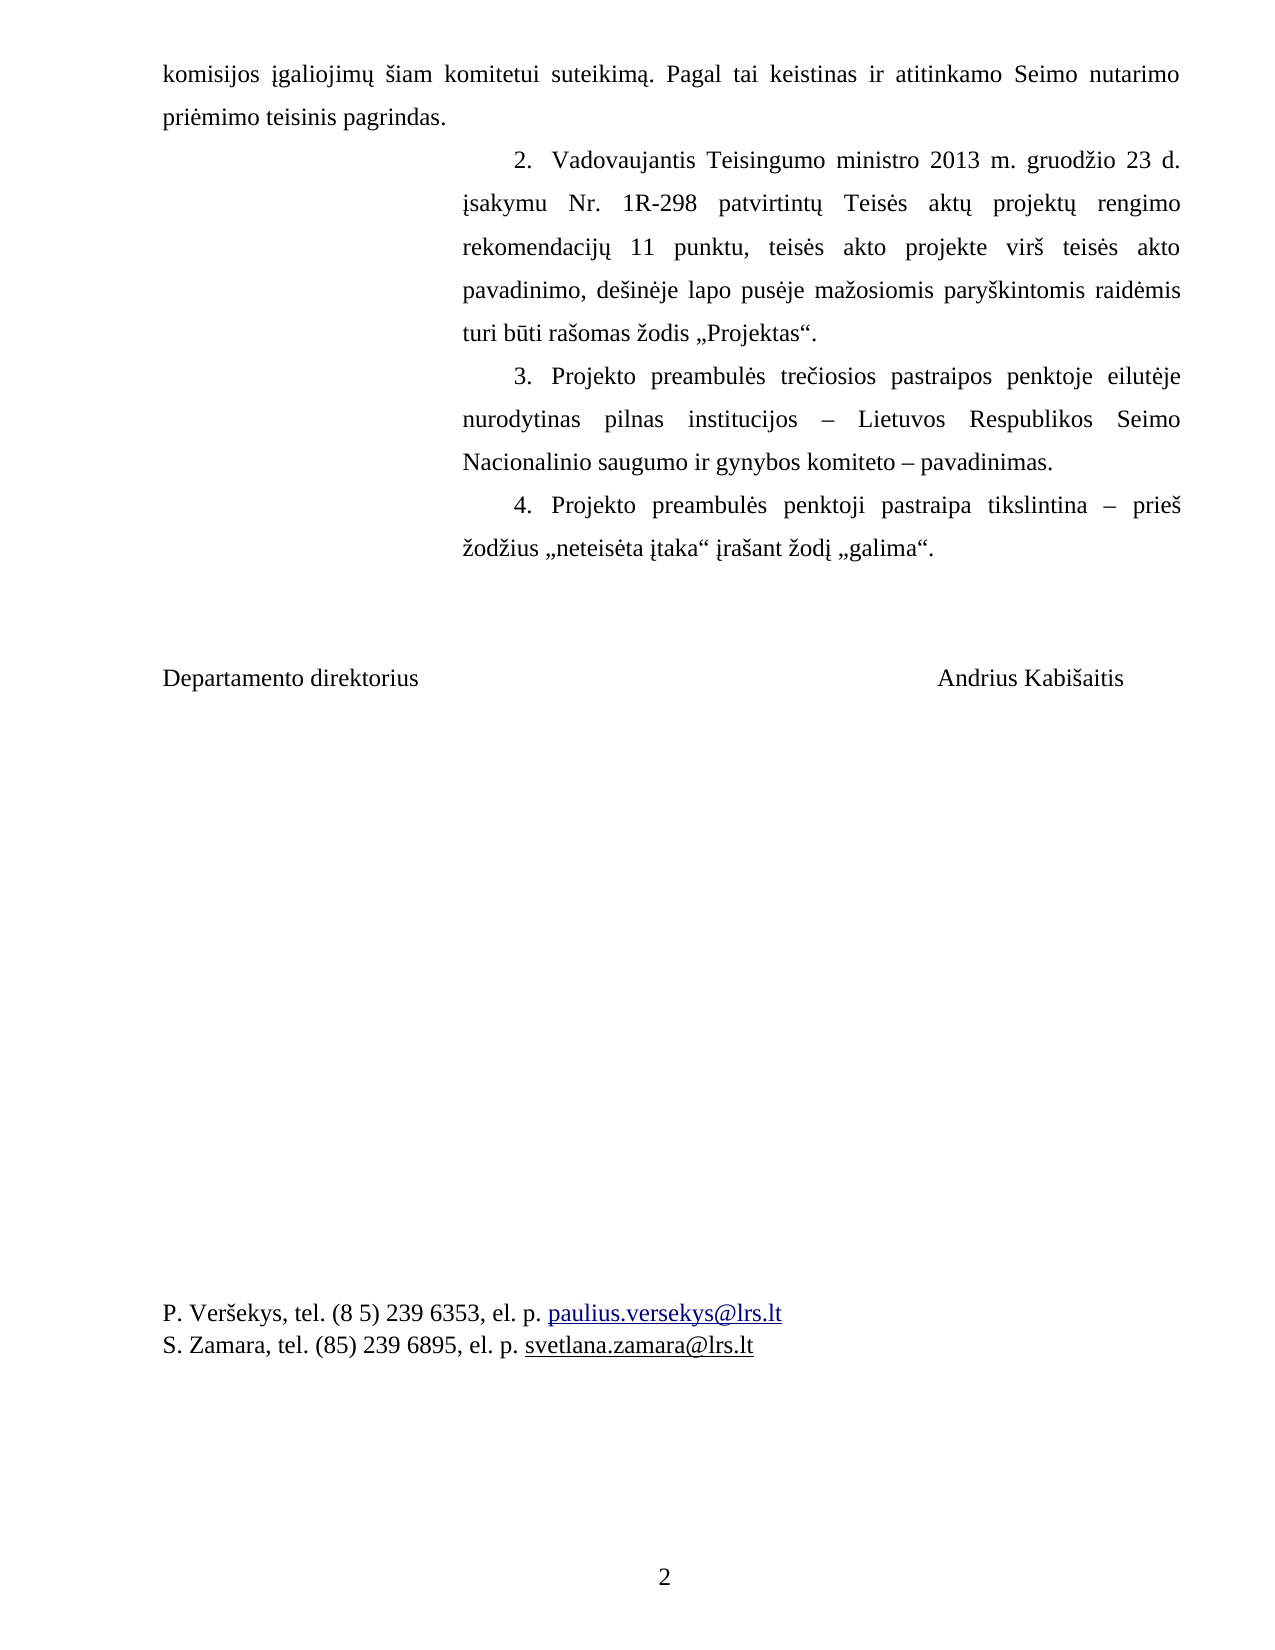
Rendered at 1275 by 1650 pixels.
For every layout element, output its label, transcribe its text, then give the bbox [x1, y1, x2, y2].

list Projekto preambulės penktoji pastraipa tikslintina – prieš žodžius „neteisėta įtaka“ įrašant žodį „galima“. [425, 490, 1181, 562]
text S. Zamara, tel. (85) 239 6895, el. p. svetlana.zamara@lrs.lt [162, 1331, 1167, 1359]
text Departamento direktorius Andrius Kabišaitis [162, 663, 1167, 692]
text P. Veršekys, tel. (8 5) 239 6353, el. p. paulius.versekys@lrs.lt [162, 1298, 1167, 1326]
text komisijos įgaliojimų šiam komitetui suteikimą. Pagal tai keistinas ir atitinkamo Seimo nutarimo priėmimo teisinis pagrindas. [162, 59, 1181, 131]
list Projekto preambulės trečiosios pastraipos penktoje eilutėje nurodytinas pilnas institucijos – Lietuvos Respublikos Seimo Nacionalinio saugumo ir gynybos komiteto – pavadinimas. [425, 361, 1181, 476]
list Vadovaujantis Teisingumo ministro 2013 m. gruodžio 23 d. įsakymu Nr. 1R-298 patvirtintų Teisės aktų projektų rengimo rekomendacijų 11 punktu, teisės akto projekte virš teisės akto pavadinimo, dešinėje lapo pusėje mažosiomis paryškintomis raidėmis turi būti rašomas žodis „Projektas“. [425, 145, 1181, 347]
